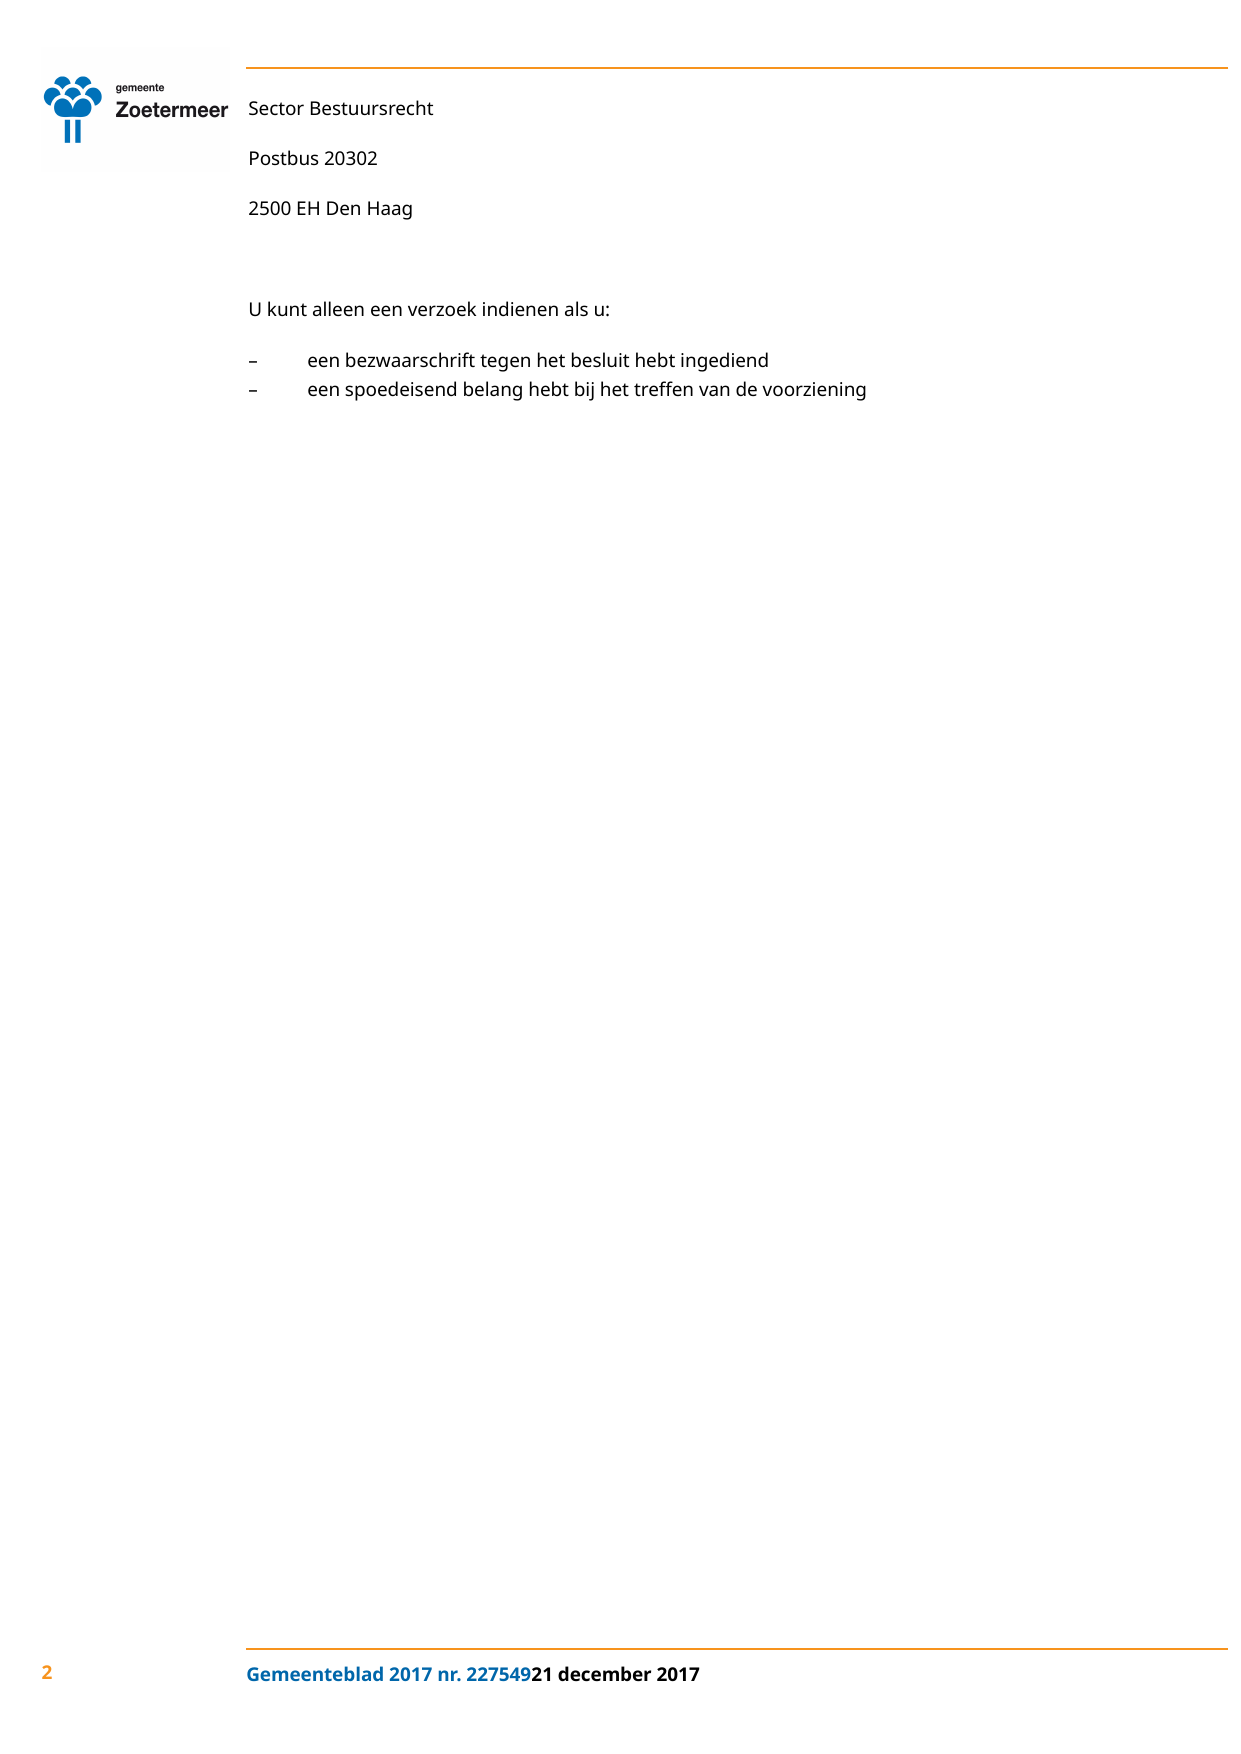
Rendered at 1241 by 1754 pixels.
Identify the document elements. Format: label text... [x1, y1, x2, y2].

text 2500 EH Den Haag [248, 196, 1152, 221]
picture [41, 47, 231, 172]
text U kunt alleen een verzoek indienen als u: [248, 296, 1152, 322]
text Sector Bestuursrecht [248, 95, 1152, 121]
list een bezwaarschrift tegen het besluit hebt ingediend [248, 347, 1152, 373]
text Postbus 20302 [248, 145, 1152, 171]
list een spoedeisend belang hebt bij het treffen van de voorziening [248, 376, 1152, 402]
